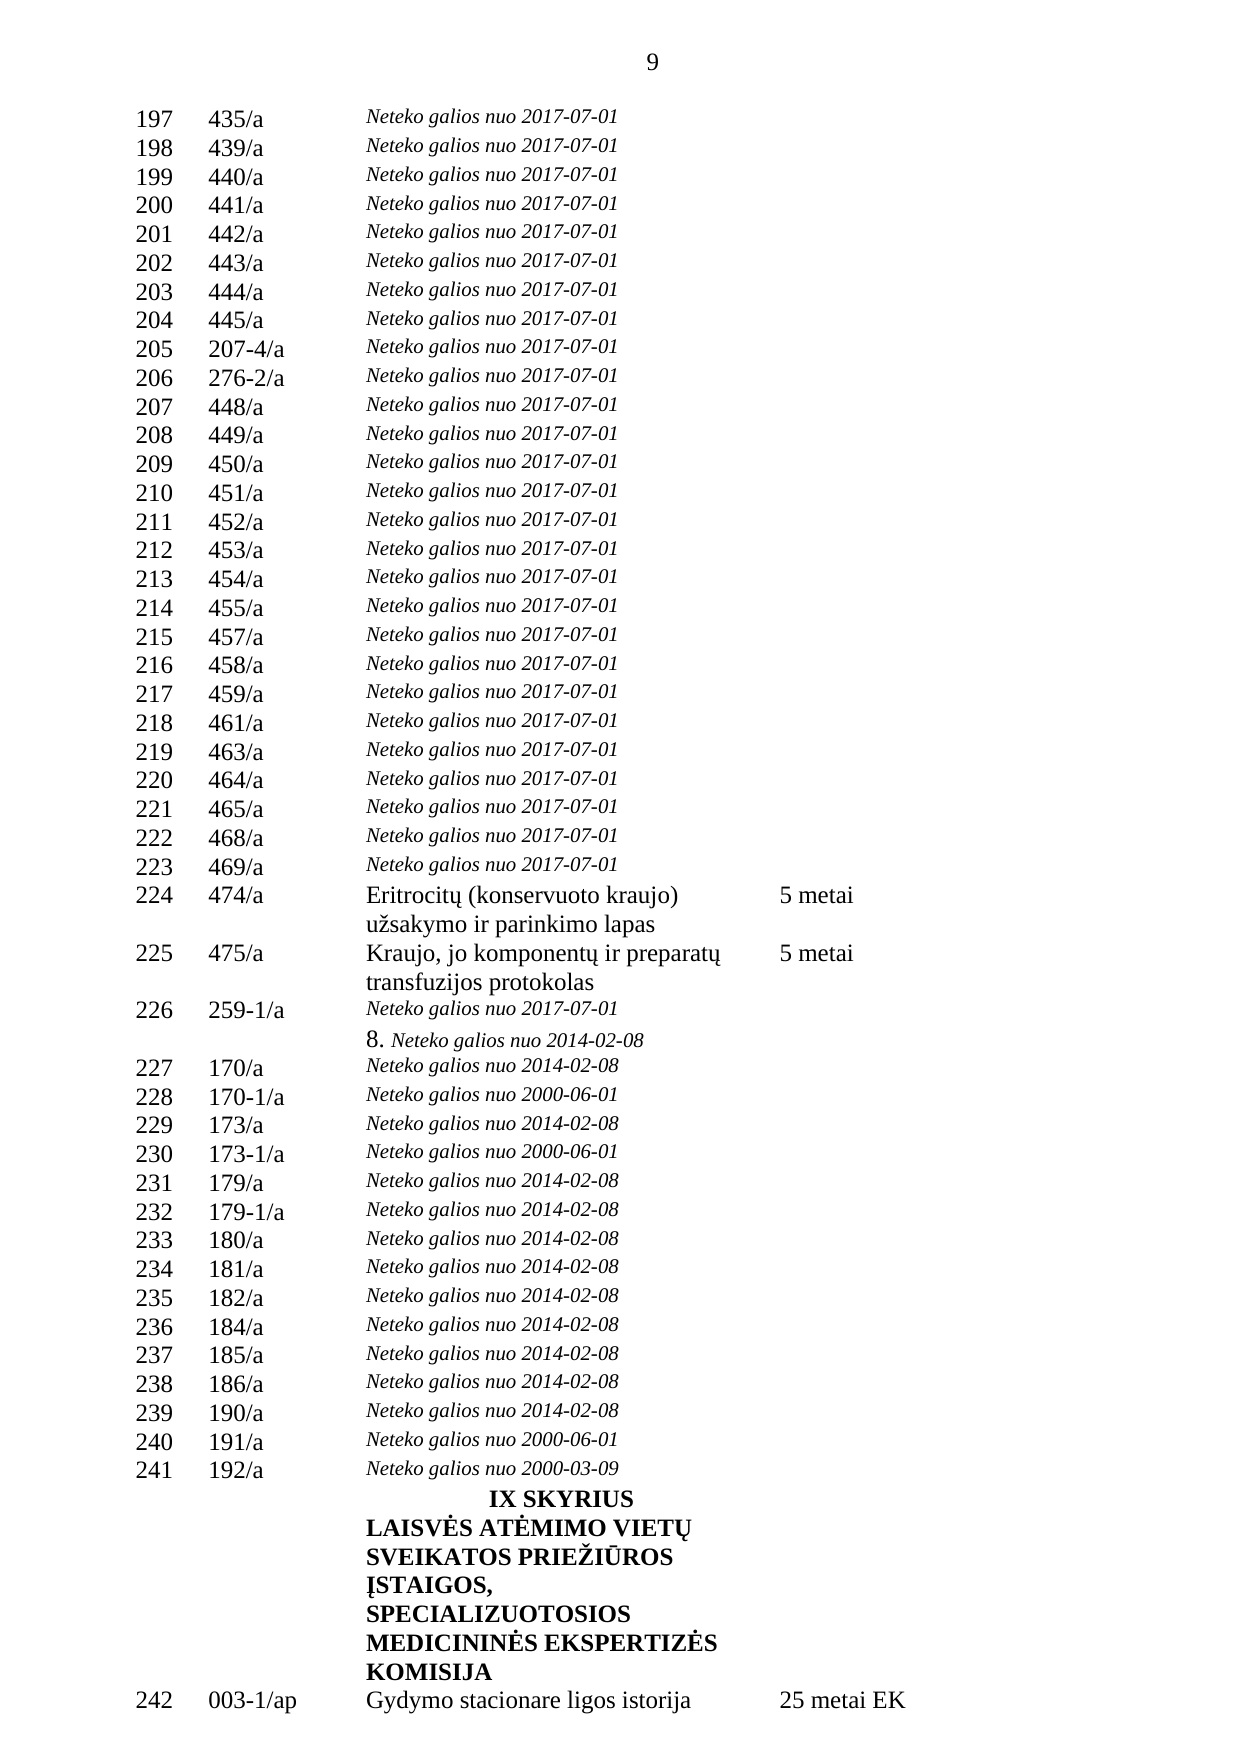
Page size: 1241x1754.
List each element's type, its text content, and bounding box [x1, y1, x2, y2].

table_cell 170/a [197, 1053, 354, 1082]
table_cell [977, 1456, 1122, 1484]
table_cell 240 [124, 1427, 197, 1456]
table_cell [1123, 449, 1128, 478]
table_cell [977, 1024, 1122, 1053]
table_cell [977, 1312, 1122, 1341]
table_cell Neteko galios nuo 2014-02-08 [355, 1197, 768, 1226]
table_cell [1123, 881, 1128, 938]
table_cell 209 [124, 449, 197, 478]
table_cell 225 [124, 938, 197, 996]
table_cell 179-1/a [197, 1197, 354, 1226]
table_cell [1123, 1111, 1128, 1139]
table_cell 179/a [197, 1168, 354, 1197]
table_cell [768, 564, 977, 593]
table_cell [977, 1484, 1122, 1686]
table_cell [1123, 1686, 1128, 1714]
table_cell 241 [124, 1456, 197, 1484]
table_cell [1123, 478, 1128, 507]
table_cell [768, 1226, 977, 1254]
table_cell Neteko galios nuo 2017-07-01 [355, 133, 763, 162]
table_cell 229 [124, 1111, 197, 1139]
table_cell [768, 1484, 977, 1686]
table_cell [1123, 421, 1128, 449]
table_cell [1123, 1254, 1128, 1283]
table_cell [768, 651, 977, 679]
table_cell [1123, 1484, 1128, 1686]
table_cell [977, 248, 1122, 277]
table_cell [977, 1053, 1122, 1082]
table_cell 203 [124, 277, 197, 306]
table_cell [768, 1197, 977, 1226]
table_cell [1123, 938, 1128, 996]
table_cell 276-2/a [197, 363, 354, 392]
table_cell 173-1/a [197, 1139, 354, 1168]
table_cell 230 [124, 1139, 197, 1168]
table_cell Neteko galios nuo 2017-07-01 [355, 306, 768, 334]
table_cell [1123, 219, 1128, 248]
table_cell [1123, 852, 1128, 881]
table_cell [768, 478, 977, 507]
table_cell [977, 852, 1122, 881]
table_cell [1123, 593, 1128, 622]
table_cell 238 [124, 1369, 197, 1398]
table_cell Neteko galios nuo 2014-02-08 [355, 1111, 768, 1139]
table_cell Neteko galios nuo 2017-07-01 [355, 737, 768, 766]
table_cell 223 [124, 852, 197, 881]
table_cell [977, 277, 1122, 306]
table_cell Neteko galios nuo 2017-07-01 [355, 536, 768, 564]
table_cell Neteko galios nuo 2014-02-08 [355, 1053, 768, 1082]
table_cell [1123, 794, 1128, 823]
table_cell [768, 679, 977, 708]
table_cell [768, 622, 977, 651]
table_cell IX SKYRIUS LAISVĖS ATĖMIMO VIETŲ SVEIKATOS PRIEŽIŪROS ĮSTAIGOS, SPECIALIZUOTOSIOS MEDICININĖS EKSPERTIZĖS KOMISIJA [355, 1484, 768, 1686]
table_cell 25 metai EK [768, 1686, 977, 1714]
table_cell [768, 1111, 977, 1139]
table_cell Neteko galios nuo 2017-07-01 [355, 104, 763, 133]
table_cell [977, 593, 1122, 622]
table_cell [768, 1139, 977, 1168]
table_cell 212 [124, 536, 197, 564]
table_cell 190/a [197, 1398, 354, 1427]
table_cell Neteko galios nuo 2017-07-01 [355, 449, 768, 478]
table_cell 213 [124, 564, 197, 593]
table_cell 215 [124, 622, 197, 651]
table_cell [977, 306, 1122, 334]
table_cell [977, 1341, 1122, 1369]
table_cell Neteko galios nuo 2014-02-08 [355, 1168, 768, 1197]
table_cell Neteko galios nuo 2017-07-01 [355, 852, 768, 881]
table_cell 474/a [197, 881, 354, 938]
table_cell 451/a [197, 478, 354, 507]
table_cell [977, 708, 1122, 737]
table_cell [1123, 1226, 1128, 1254]
table_cell 453/a [197, 536, 354, 564]
table_cell 207-4/a [197, 334, 354, 363]
table_cell 239 [124, 1398, 197, 1427]
table_cell [977, 363, 1122, 392]
table_cell 228 [124, 1082, 197, 1111]
table_cell Neteko galios nuo 2017-07-01 [355, 708, 768, 737]
table_cell Neteko galios nuo 2014-02-08 [355, 1312, 768, 1341]
table_cell [1123, 1082, 1128, 1111]
table_cell 435/a [197, 104, 354, 133]
table_cell [977, 1369, 1122, 1398]
table_cell 211 [124, 507, 197, 536]
table_cell 205 [124, 334, 197, 363]
table_cell [977, 478, 1122, 507]
table_cell 464/a [197, 766, 354, 794]
table_cell Neteko galios nuo 2014-02-08 [355, 1369, 768, 1398]
table_cell [977, 392, 1122, 421]
table_cell [1123, 1168, 1128, 1197]
table_cell 475/a [197, 938, 354, 996]
table_cell [768, 1082, 977, 1111]
table_cell [1123, 1053, 1128, 1082]
table_cell Neteko galios nuo 2017-07-01 [355, 392, 768, 421]
table_cell 448/a [197, 392, 354, 421]
table_cell 221 [124, 794, 197, 823]
table_cell Neteko galios nuo 2017-07-01 [355, 162, 763, 191]
table_cell [977, 679, 1122, 708]
table_cell [977, 794, 1122, 823]
table_cell [1123, 1369, 1128, 1398]
table_cell Neteko galios nuo 2017-07-01 [355, 277, 768, 306]
table_cell 207 [124, 392, 197, 421]
table_cell [1123, 996, 1128, 1024]
table_cell [977, 766, 1122, 794]
table_cell Neteko galios nuo 2017-07-01 [355, 507, 768, 536]
table_cell 455/a [197, 593, 354, 622]
table_cell [1123, 1283, 1128, 1312]
table_cell 450/a [197, 449, 354, 478]
table_cell Neteko galios nuo 2017-07-01 [355, 794, 768, 823]
table_cell [1123, 1427, 1128, 1456]
table_cell [977, 507, 1122, 536]
table_cell [1123, 1341, 1128, 1369]
table_cell 465/a [197, 794, 354, 823]
table_cell 231 [124, 1168, 197, 1197]
table_cell [1123, 507, 1128, 536]
table_cell [768, 823, 977, 852]
table_cell [973, 133, 1128, 162]
table_cell 208 [124, 421, 197, 449]
table_cell 180/a [197, 1226, 354, 1254]
table_cell 198 [124, 133, 197, 162]
table_cell [197, 1484, 354, 1686]
table_cell 170-1/a [197, 1082, 354, 1111]
table_cell 468/a [197, 823, 354, 852]
table_cell [768, 1456, 977, 1484]
table_cell 445/a [197, 306, 354, 334]
table_cell 236 [124, 1312, 197, 1341]
table_cell [768, 708, 977, 737]
table_cell 200 [124, 191, 197, 219]
table_cell 8. Neteko galios nuo 2014-02-08 [355, 1024, 768, 1053]
table_cell 202 [124, 248, 197, 277]
table_cell [1123, 306, 1128, 334]
table_cell [1123, 651, 1128, 679]
table_cell [977, 1168, 1122, 1197]
table_cell Neteko galios nuo 2017-07-01 [355, 191, 768, 219]
table_cell [977, 996, 1122, 1024]
table_cell [1123, 766, 1128, 794]
table_cell Neteko galios nuo 2017-07-01 [355, 622, 768, 651]
table_cell [768, 1427, 977, 1456]
table_cell 452/a [197, 507, 354, 536]
table_cell Kraujo, jo komponentų ir preparatų transfuzijos protokolas [355, 938, 768, 996]
table_cell 237 [124, 1341, 197, 1369]
table_cell Neteko galios nuo 2017-07-01 [355, 766, 768, 794]
table_cell [768, 1053, 977, 1082]
table_cell 216 [124, 651, 197, 679]
table_cell Neteko galios nuo 2014-02-08 [355, 1283, 768, 1312]
table_cell [1123, 334, 1128, 363]
table_cell [977, 1111, 1122, 1139]
table_cell [1123, 1139, 1128, 1168]
table_cell 234 [124, 1254, 197, 1283]
table_cell [1123, 1398, 1128, 1427]
table_cell [977, 1082, 1122, 1111]
table_cell [768, 334, 977, 363]
table_cell 5 metai [768, 881, 977, 938]
table_cell [768, 852, 977, 881]
table_cell [768, 766, 977, 794]
table_cell [977, 1139, 1122, 1168]
table_cell [1123, 708, 1128, 737]
table_cell [768, 191, 977, 219]
table_cell [768, 536, 977, 564]
table_cell 186/a [197, 1369, 354, 1398]
table_cell Neteko galios nuo 2017-07-01 [355, 219, 768, 248]
table_cell [1123, 679, 1128, 708]
table_cell [977, 564, 1122, 593]
table_cell [768, 1168, 977, 1197]
table_cell 440/a [197, 162, 354, 191]
table_cell [977, 191, 1122, 219]
table_cell Neteko galios nuo 2017-07-01 [355, 363, 768, 392]
table_cell [768, 593, 977, 622]
table_cell [768, 794, 977, 823]
table_cell [124, 1484, 197, 1686]
table_cell [977, 334, 1122, 363]
table_cell [1123, 248, 1128, 277]
table_cell 458/a [197, 651, 354, 679]
table_cell [768, 1283, 977, 1312]
table_cell Neteko galios nuo 2017-07-01 [355, 478, 768, 507]
table_cell [768, 449, 977, 478]
table_cell 214 [124, 593, 197, 622]
table_cell Neteko galios nuo 2017-07-01 [355, 651, 768, 679]
table_cell 226 [124, 996, 197, 1024]
table_cell [977, 1686, 1122, 1714]
table_cell 181/a [197, 1254, 354, 1283]
table_cell [768, 1341, 977, 1369]
table_cell [768, 421, 977, 449]
table_cell [768, 392, 977, 421]
table_cell 233 [124, 1226, 197, 1254]
table_cell Neteko galios nuo 2014-02-08 [355, 1341, 768, 1369]
table_cell [768, 363, 977, 392]
table_cell [1123, 1456, 1128, 1484]
table_cell [977, 449, 1122, 478]
table_cell 232 [124, 1197, 197, 1226]
table_cell [977, 1283, 1122, 1312]
table_cell 222 [124, 823, 197, 852]
table_cell 197 [124, 104, 197, 133]
table_cell [768, 219, 977, 248]
table_cell 206 [124, 363, 197, 392]
table_cell [977, 421, 1122, 449]
table_cell [1123, 277, 1128, 306]
table_cell 003-1/ap [197, 1686, 354, 1714]
table_cell 463/a [197, 737, 354, 766]
table_cell 459/a [197, 679, 354, 708]
table_cell 461/a [197, 708, 354, 737]
table_cell [768, 1398, 977, 1427]
table_cell 444/a [197, 277, 354, 306]
table_cell 192/a [197, 1456, 354, 1484]
table_cell 441/a [197, 191, 354, 219]
table_cell [1123, 191, 1128, 219]
table_cell Neteko galios nuo 2014-02-08 [355, 1254, 768, 1283]
table_cell 469/a [197, 852, 354, 881]
table_cell [768, 737, 977, 766]
table_cell 259-1/a [197, 996, 354, 1024]
table_cell 185/a [197, 1341, 354, 1369]
table_cell [768, 306, 977, 334]
table_cell 184/a [197, 1312, 354, 1341]
table_cell Neteko galios nuo 2017-07-01 [355, 679, 768, 708]
table_cell 217 [124, 679, 197, 708]
table_cell [768, 996, 977, 1024]
table_cell [768, 248, 977, 277]
table_cell [768, 1254, 977, 1283]
table_cell [977, 1197, 1122, 1226]
table_cell [1123, 622, 1128, 651]
table_cell 220 [124, 766, 197, 794]
table_cell 210 [124, 478, 197, 507]
table_cell 5 metai [768, 938, 977, 996]
table_cell [764, 162, 972, 191]
table_cell [768, 1312, 977, 1341]
table_cell [977, 938, 1122, 996]
table_cell 199 [124, 162, 197, 191]
table_cell Neteko galios nuo 2017-07-01 [355, 248, 768, 277]
table_cell [764, 104, 972, 133]
table_cell Neteko galios nuo 2014-02-08 [355, 1398, 768, 1427]
table_cell [1123, 1197, 1128, 1226]
table_cell [977, 651, 1122, 679]
table_cell [764, 133, 972, 162]
table_cell [768, 1369, 977, 1398]
table_cell 457/a [197, 622, 354, 651]
table_cell [1123, 392, 1128, 421]
table_cell [973, 104, 1128, 133]
table_cell 191/a [197, 1427, 354, 1456]
table_cell 439/a [197, 133, 354, 162]
table_cell 454/a [197, 564, 354, 593]
table_cell [1123, 823, 1128, 852]
table_cell Neteko galios nuo 2000-06-01 [355, 1427, 768, 1456]
table_cell Gydymo stacionare ligos istorija [355, 1686, 768, 1714]
table_cell Neteko galios nuo 2000-06-01 [355, 1082, 768, 1111]
table_cell 443/a [197, 248, 354, 277]
table_cell Neteko galios nuo 2000-06-01 [355, 1139, 768, 1168]
table_cell Neteko galios nuo 2017-07-01 [355, 593, 768, 622]
table_cell [768, 277, 977, 306]
table_cell 182/a [197, 1283, 354, 1312]
table_cell Neteko galios nuo 2017-07-01 [355, 823, 768, 852]
table_cell [1123, 737, 1128, 766]
table_cell Eritrocitų (konservuoto kraujo) užsakymo ir parinkimo lapas [355, 881, 768, 938]
table_cell Neteko galios nuo 2017-07-01 [355, 996, 768, 1024]
table_cell 449/a [197, 421, 354, 449]
table_cell [977, 1226, 1122, 1254]
table_cell Neteko galios nuo 2017-07-01 [355, 421, 768, 449]
table_cell Neteko galios nuo 2017-07-01 [355, 334, 768, 363]
table_cell 219 [124, 737, 197, 766]
table_cell [977, 1254, 1122, 1283]
table_cell [977, 536, 1122, 564]
table_cell [768, 507, 977, 536]
table_cell [1123, 564, 1128, 593]
table_cell [1123, 363, 1128, 392]
table_cell [1123, 536, 1128, 564]
table_cell [977, 622, 1122, 651]
table_cell 235 [124, 1283, 197, 1312]
table_cell 242 [124, 1686, 197, 1714]
table_cell Neteko galios nuo 2014-02-08 [355, 1226, 768, 1254]
table_cell [977, 1427, 1122, 1456]
table_cell [124, 1024, 197, 1053]
table_cell 204 [124, 306, 197, 334]
table_cell 218 [124, 708, 197, 737]
table_cell 227 [124, 1053, 197, 1082]
table_cell Neteko galios nuo 2000-03-09 [355, 1456, 768, 1484]
table_cell 442/a [197, 219, 354, 248]
table_cell [977, 881, 1122, 938]
table_cell [977, 737, 1122, 766]
table_cell 173/a [197, 1111, 354, 1139]
table_cell 224 [124, 881, 197, 938]
table_cell 201 [124, 219, 197, 248]
table_cell [977, 1398, 1122, 1427]
table_cell [1123, 1312, 1128, 1341]
table_cell [1123, 1024, 1128, 1053]
table_cell Neteko galios nuo 2017-07-01 [355, 564, 768, 593]
table_cell [197, 1024, 354, 1053]
table_cell [977, 219, 1122, 248]
table_cell [973, 162, 1128, 191]
table_cell [768, 1024, 977, 1053]
table_cell [977, 823, 1122, 852]
